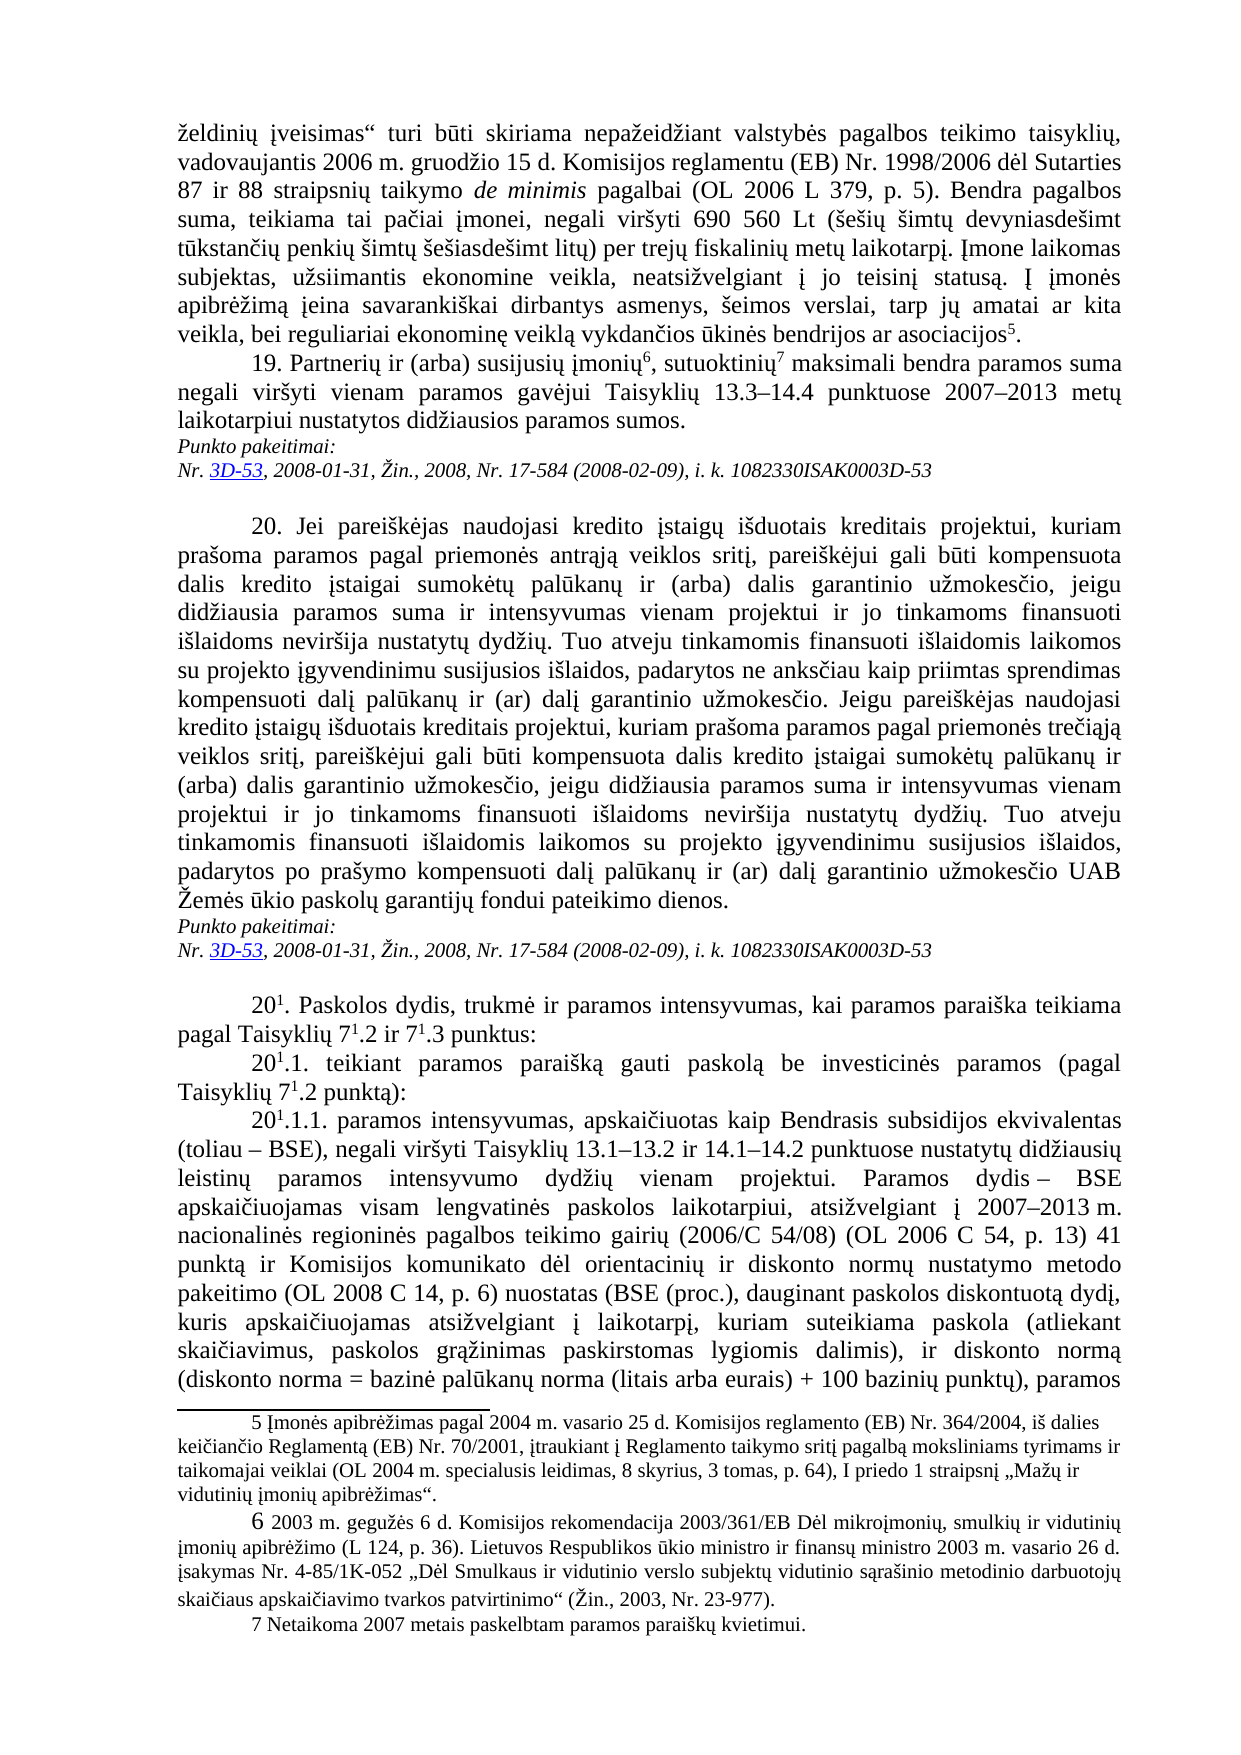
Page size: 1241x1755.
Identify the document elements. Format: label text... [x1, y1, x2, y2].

text Nr. 3D-53, 2008-01-31, Žin., 2008, Nr. 17-584 (2008-02-09), i. k. 1082330ISAK0003D-53 [177, 458, 1122, 482]
text 20. Jei pareiškėjas naudojasi kredito įstaigų išduotais kreditais projektui, kuriam prašoma paramos pagal priemonės antrąją veiklos sritį, pareiškėjui gali būti kompensuota dalis kredito įstaigai sumokėtų palūkanų ir (arba) dalis garantinio užmokesčio, jeigu didžiausia paramos suma ir intensyvumas vienam projektui ir jo tinkamoms finansuoti išlaidoms neviršija nustatytų dydžių. Tuo atveju tinkamomis finansuoti išlaidomis laikomos su projekto įgyvendinimu susijusios išlaidos, padarytos ne anksčiau kaip priimtas sprendimas kompensuoti dalį palūkanų ir (ar) dalį garantinio užmokesčio. Jeigu pareiškėjas naudojasi kredito įstaigų išduotais kreditais projektui, kuriam prašoma paramos pagal priemonės trečiąją veiklos sritį, pareiškėjui gali būti kompensuota dalis kredito įstaigai sumokėtų palūkanų ir (arba) dalis garantinio užmokesčio, jeigu didžiausia paramos suma ir intensyvumas vienam projektui ir jo tinkamoms finansuoti išlaidoms neviršija nustatytų dydžių. Tuo atveju tinkamomis finansuoti išlaidomis laikomos su projekto įgyvendinimu susijusios išlaidos, padarytos po prašymo kompensuoti dalį palūkanų ir (ar) dalį garantinio užmokesčio UAB Žemės ūkio paskolų garantijų fondui pateikimo dienos. [177, 511, 1122, 914]
text Įmonės apibrėžimas pagal 2004 m. vasario 25 d. Komisijos reglamento (EB) Nr. 364/2004, iš dalies keičiančio Reglamentą (EB) Nr. 70/2001, įtraukiant į Reglamento taikymo sritį pagalbą moksliniams tyrimams ir taikomajai veiklai (OL 2004 m. specialusis leidimas, 8 skyrius, 3 tomas, p. 64), I priedo 1 straipsnį „Mažų ir vidutinių įmonių apibrėžimas“. [177, 1410, 1122, 1506]
text želdinių įveisimas“ turi būti skiriama nepažeidžiant valstybės pagalbos teikimo taisyklių, vadovaujantis 2006 m. gruodžio 15 d. Komisijos reglamentu (EB) Nr. 1998/2006 dėl Sutarties 87 ir 88 straipsnių taikymo de minimis pagalbai (OL 2006 L 379, p. 5). Bendra pagalbos suma, teikiama tai pačiai įmonei, negali viršyti 690 560 Lt (šešių šimtų devyniasdešimt tūkstančių penkių šimtų šešiasdešimt litų) per trejų fiskalinių metų laikotarpį. Įmone laikomas subjektas, užsiimantis ekonomine veikla, neatsižvelgiant į jo teisinį statusą. Į įmonės apibrėžimą įeina savarankiškai dirbantys asmenys, šeimos verslai, tarp jų amatai ar kita veikla, bei reguliariai ekonominę veiklą vykdančios ūkinės bendrijos ar asociacijos. [177, 118, 1122, 348]
text 201.1.1. paramos intensyvumas, apskaičiuotas kaip Bendrasis subsidijos ekvivalentas (toliau – BSE), negali viršyti Taisyklių 13.1–13.2 ir 14.1–14.2 punktuose nustatytų didžiausių leistinų paramos intensyvumo dydžių vienam projektui. Paramos dydis – BSE apskaičiuojamas visam lengvatinės paskolos laikotarpiui, atsižvelgiant į 2007–2013 m. nacionalinės regioninės pagalbos teikimo gairių (2006/C 54/08) (OL 2006 C 54, p. 13) 41 punktą ir Komisijos komunikato dėl orientacinių ir diskonto normų nustatymo metodo pakeitimo (OL 2008 C 14, p. 6) nuostatas (BSE (proc.), dauginant paskolos diskontuotą dydį, kuris apskaičiuojamas atsižvelgiant į laikotarpį, kuriam suteikiama paskola (atliekant skaičiavimus, paskolos grąžinimas paskirstomas lygiomis dalimis), ir diskonto normą (diskonto norma = bazinė palūkanų norma (litais arba eurais) + 100 bazinių punktų), paramos [177, 1106, 1122, 1393]
text Netaikoma 2007 metais paskelbtam paramos paraiškų kvietimui. [177, 1612, 1122, 1636]
text Punkto pakeitimai: [177, 914, 1122, 938]
text Punkto pakeitimai: [177, 434, 1122, 458]
text 19. Partnerių ir (arba) susijusių įmonių, sutuoktinių maksimali bendra paramos suma negali viršyti vienam paramos gavėjui Taisyklių 13.3–14.4 punktuose 2007–2013 metų laikotarpiui nustatytos didžiausios paramos sumos. [177, 348, 1122, 434]
text Nr. 3D-53, 2008-01-31, Žin., 2008, Nr. 17-584 (2008-02-09), i. k. 1082330ISAK0003D-53 [177, 938, 1122, 962]
text 2003 m. gegužės 6 d. Komisijos rekomendacija 2003/361/EB Dėl mikroįmonių, smulkių ir vidutinių įmonių apibrėžimo (L 124, p. 36). Lietuvos Respublikos ūkio ministro ir finansų ministro 2003 m. vasario 26 d. įsakymas Nr. 4-85/1K-052 „Dėl Smulkaus ir vidutinio verslo subjektų vidutinio sąrašinio metodinio darbuotojų skaičiaus apskaičiavimo tvarkos patvirtinimo“ (Žin., 2003, Nr. 23-977). [177, 1506, 1122, 1612]
text 201.1. teikiant paramos paraišką gauti paskolą be investicinės paramos (pagal Taisyklių 71.2 punktą): [177, 1048, 1122, 1106]
text 201. Paskolos dydis, trukmė ir paramos intensyvumas, kai paramos paraiška teikiama pagal Taisyklių 71.2 ir 71.3 punktus: [177, 991, 1122, 1048]
